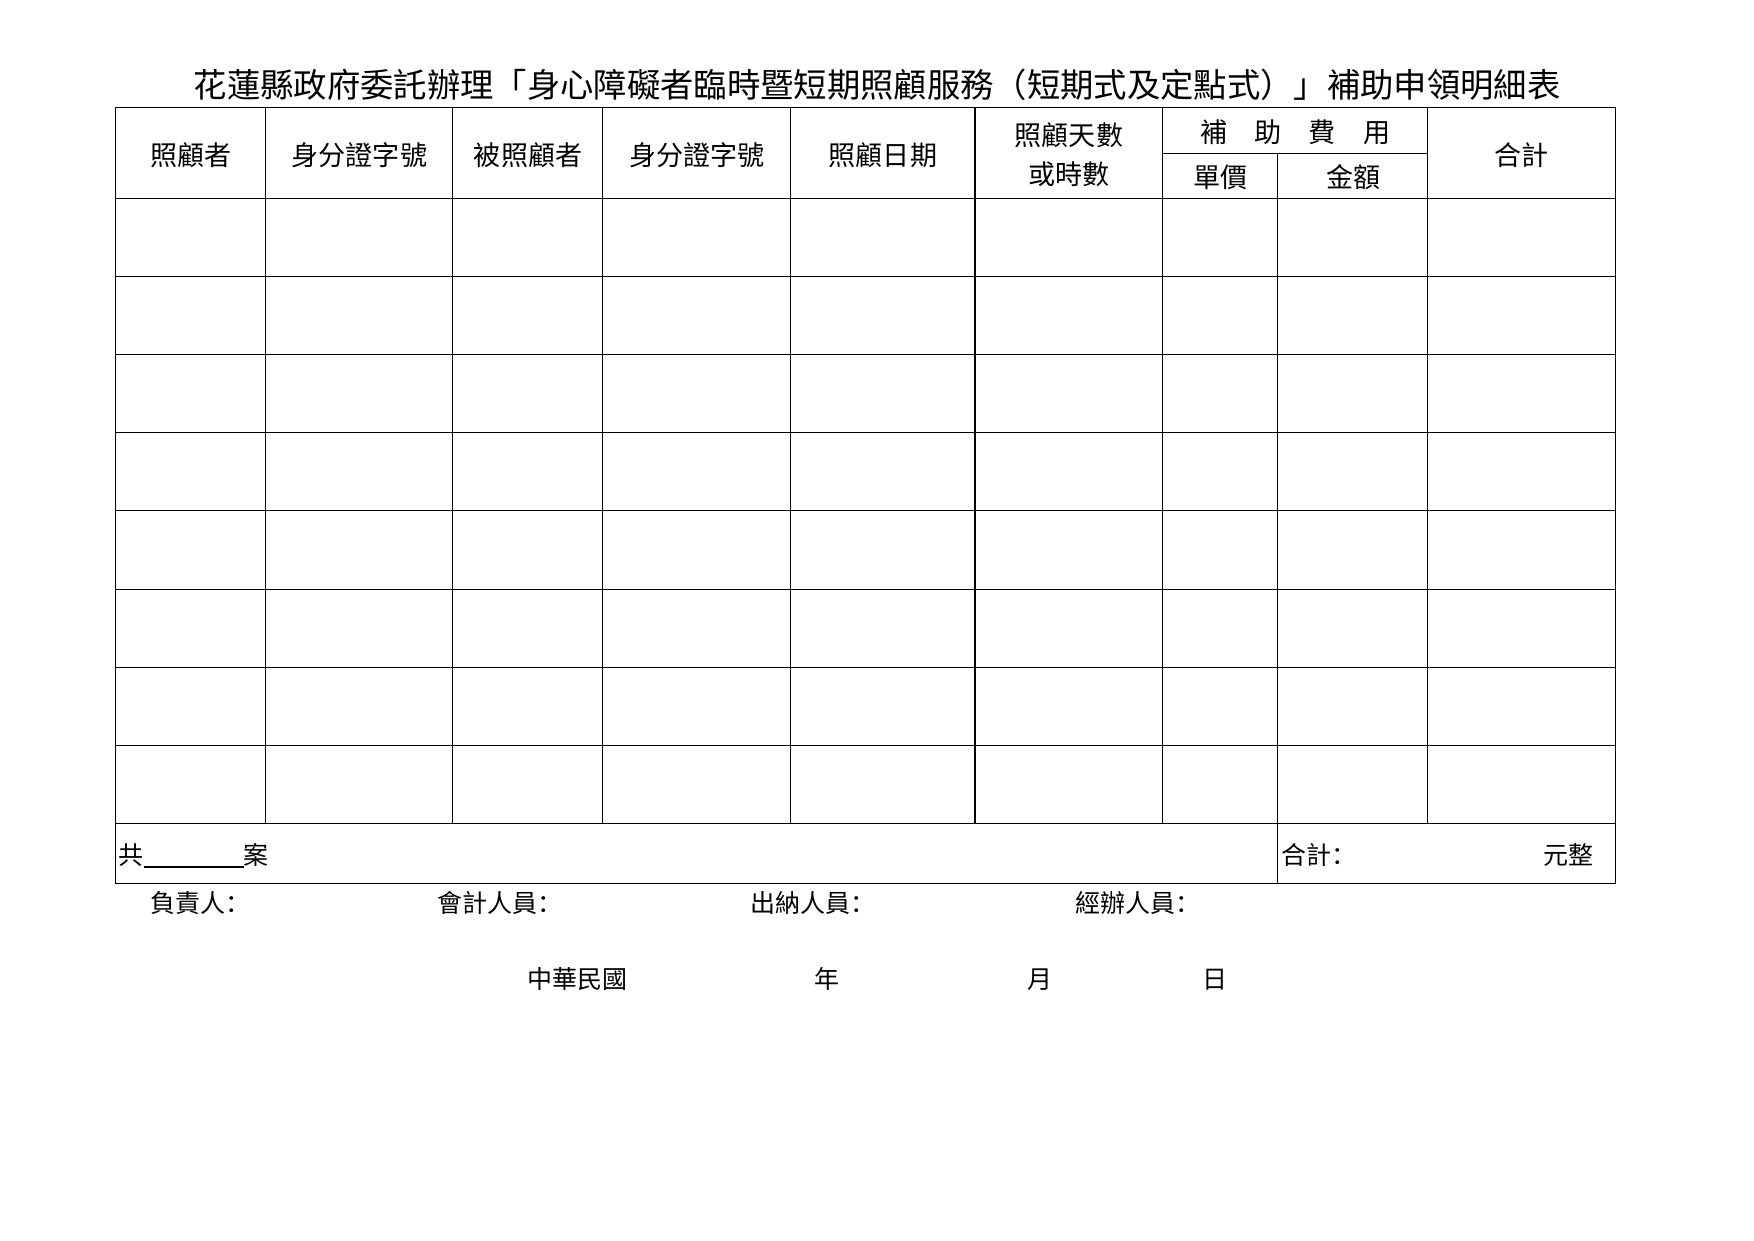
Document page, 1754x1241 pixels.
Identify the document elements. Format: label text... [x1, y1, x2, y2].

table_cell [603, 433, 790, 510]
table_cell 合計： 元整 [1278, 824, 1615, 883]
table_header 照顧天數 或時數 [976, 108, 1162, 198]
table_cell [976, 511, 1162, 588]
table_cell [453, 746, 602, 823]
table_cell [266, 590, 452, 667]
table_cell [976, 277, 1162, 354]
table_cell [116, 668, 265, 745]
table_cell [266, 277, 452, 354]
table_cell [266, 668, 452, 745]
table_cell [1278, 277, 1427, 354]
table_cell [1163, 746, 1277, 823]
table_cell [603, 511, 790, 588]
text 花蓮縣政府委託辦理「身心障礙者臨時暨短期照顧服務（短期式及定點式）」補助申領明細表 [150, 59, 1604, 107]
table_header 被照顧者 [453, 108, 602, 198]
table_header 身分證字號 [603, 108, 790, 198]
table_cell [1428, 199, 1615, 276]
table_cell [791, 277, 974, 354]
table_cell [1163, 511, 1277, 588]
table_cell [1278, 746, 1427, 823]
table_cell [603, 668, 790, 745]
table_header 照顧者 [116, 108, 265, 198]
table_cell [116, 511, 265, 588]
table_cell [116, 746, 265, 823]
table_cell [453, 433, 602, 510]
table_cell [603, 199, 790, 276]
table_cell [1278, 355, 1427, 432]
table_cell [266, 433, 452, 510]
table_cell [266, 355, 452, 432]
table_cell [1428, 668, 1615, 745]
table_cell [1163, 277, 1277, 354]
table_cell [603, 277, 790, 354]
table_cell [116, 433, 265, 510]
table_cell [1428, 355, 1615, 432]
table_cell [791, 433, 974, 510]
table_cell [791, 511, 974, 588]
table_cell [1428, 277, 1615, 354]
table_cell [976, 746, 1162, 823]
text 中華民國 年 月 日 [150, 960, 1604, 996]
table_cell [116, 590, 265, 667]
table_cell [453, 511, 602, 588]
table_cell [1163, 433, 1277, 510]
table_header 補 助 費 用 [1163, 108, 1427, 153]
table_cell [976, 668, 1162, 745]
table_cell [1163, 199, 1277, 276]
table_cell [453, 590, 602, 667]
table_cell [1163, 590, 1277, 667]
table_cell [1163, 668, 1277, 745]
table_cell [791, 355, 974, 432]
table_cell [1163, 355, 1277, 432]
table_cell [603, 355, 790, 432]
table_cell 金額 [1278, 154, 1427, 198]
table_cell [976, 433, 1162, 510]
table_cell [603, 746, 790, 823]
table_cell [266, 511, 452, 588]
table_header 合計 [1428, 108, 1615, 198]
table_cell [791, 590, 974, 667]
table_cell [1278, 668, 1427, 745]
table_cell [1428, 433, 1615, 510]
table_header 身分證字號 [266, 108, 452, 198]
table_cell [453, 277, 602, 354]
table_cell [266, 199, 452, 276]
table_cell [1278, 590, 1427, 667]
table_cell 共 案 [116, 824, 1277, 883]
table_cell [976, 590, 1162, 667]
table_cell [266, 746, 452, 823]
text 負責人： 會計人員： 出納人員： 經辦人員： [150, 884, 1604, 920]
table_cell [976, 355, 1162, 432]
table_cell [453, 668, 602, 745]
table_cell [791, 199, 974, 276]
table_cell [1278, 433, 1427, 510]
table_cell [1278, 199, 1427, 276]
table_header 照顧日期 [791, 108, 974, 198]
table_cell [791, 746, 974, 823]
table_cell [453, 355, 602, 432]
table_cell [603, 590, 790, 667]
table_cell [976, 199, 1162, 276]
table_cell [791, 668, 974, 745]
table_cell 單價 [1163, 154, 1277, 198]
table_cell [1428, 511, 1615, 588]
table_cell [453, 199, 602, 276]
table_cell [1428, 590, 1615, 667]
table_cell [116, 355, 265, 432]
table_cell [1278, 511, 1427, 588]
table_cell [116, 277, 265, 354]
table_cell [116, 199, 265, 276]
table_cell [1428, 746, 1615, 823]
